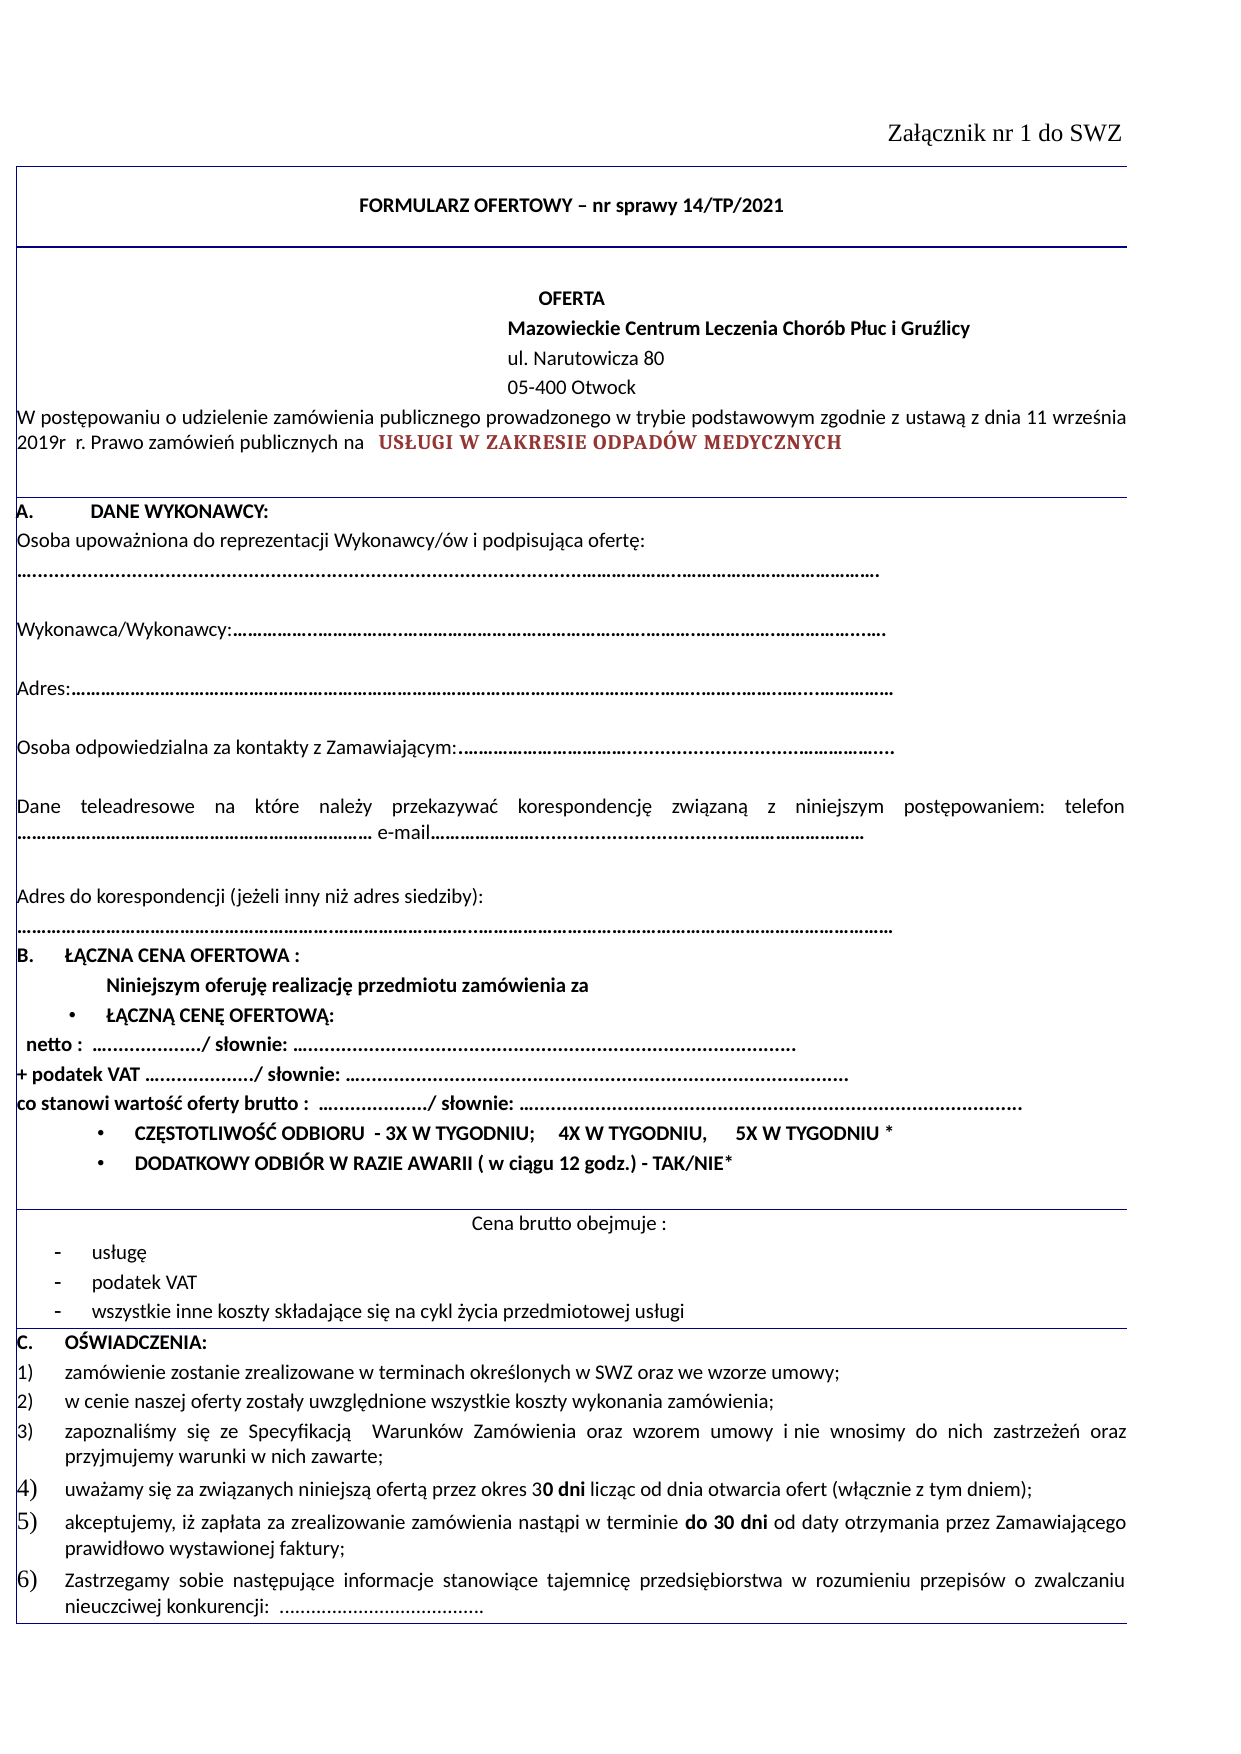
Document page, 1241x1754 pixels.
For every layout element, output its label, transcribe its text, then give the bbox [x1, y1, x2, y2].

text Załącznik nr 1 do SWZ [118, 118, 1122, 147]
table_cell Cena brutto obejmuje : usługę podatek VAT wszystkie inne koszty składające się na cykl życia przedmiotowej usługi [17, 1210, 1127, 1328]
table_cell DANE WYKONAWCY: Osoba upoważniona do reprezentacji Wykonawcy/ów i podpisująca ofertę: …...................................................................................................………………..…………………………………. Wykonawca/Wykonawcy:……………..……………..………………………………………….……….…………….……………...…. Adres:………………………………………………………………………………………………………..……..……..……..…... …….………………………………wa na Wykonawcyania,ac rozwojowych (Dz. owych na inwestycje w zakresie dużej infrastrukt.…………… Osoba odpowiedzialna za kontakty z Zamawiającym:.……………………………...............................…………….... Dane teleadresowe na które należy przekazywać korespondencję związaną z niniejszym postępowaniem: telefon ……………………………………………………………… e-mail…………………......................................……………………………………………………ji o ……………… Adres do korespondencji (jeżeli inny niż adres siedziby): ……………………………………………………….………………………..………………………………………………………………………… ŁĄCZNA CENA OFERTOWA : Niniejszym oferuję realizację przedmiotu zamówienia za ŁĄCZNĄ CENĘ OFERTOWĄ: netto : …................./ słownie: …........................................................................................ + podatek VAT …................./ słownie: …........................................................................................ co stanowi wartość oferty brutto : …................./ słownie: …........................................................................................ CZĘSTOTLIWOŚĆ ODBIORU - 3X W TYGODNIU; 4X W TYGODNIU, 5X W TYGODNIU * DODATKOWY ODBIÓR W RAZIE AWARII ( w ciągu 12 godz.) - TAK/NIE* [17, 498, 1127, 1209]
table_cell OŚWIADCZENIA: zamówienie zostanie zrealizowane w terminach określonych w SWZ oraz we wzorze umowy; w cenie naszej oferty zostały uwzględnione wszystkie koszty wykonania zamówienia; zapoznaliśmy się ze Specyfikacją Warunków Zamówienia oraz wzorem umowy i nie wnosimy do nich zastrzeżeń oraz przyjmujemy warunki w nich zawarte; uważamy się za związanych niniejszą ofertą przez okres 30 dni licząc od dnia otwarcia ofert (włącznie z tym dniem); akceptujemy, iż zapłata za zrealizowanie zamówienia nastąpi w terminie do 30 dni od daty otrzymania przez Zamawiającego prawidłowo wystawionej faktury; Zastrzegamy sobie następujące informacje stanowiące tajemnicę przedsiębiorstwa w rozumieniu przepisów o zwalczaniu nieuczciwej konkurencji: ....................................... Pod groźbą odpowiedzialności karnej załączone do Oferty dokumenty opisują stan prawny i faktyczny, aktualny na dzień otwarcia ofert (art. 297 Kodeksu Karnego). OŚWIADCZAMY, że wypełniliśmy obowiązki informacyjne przewidziane w art. 13 lub art. 14 RODO wobec osób fizycznych, od których dane osobowe bezpośrednio lub pośrednio pozyskałem w celu ubiegania się o udzielenie zamówienia publicznego w niniejszym postępowaniu. [17, 1329, 1127, 1623]
table_header FORMULARZ OFERTOWY – nr sprawy 14/TP/2021 [17, 167, 1127, 246]
table_cell OFERTA Mazowieckie Centrum Leczenia Chorób Płuc i Gruźlicy ul. Narutowicza 80 05-400 Otwock W postępowaniu o udzielenie zamówienia publicznego prowadzonego w trybie podstawowym zgodnie z ustawą z dnia 11 września 2019r r. Prawo zamówień publicznych na Usługi w ZAKRESIE ODPADÓW MEDYCZNYCH [17, 248, 1127, 497]
